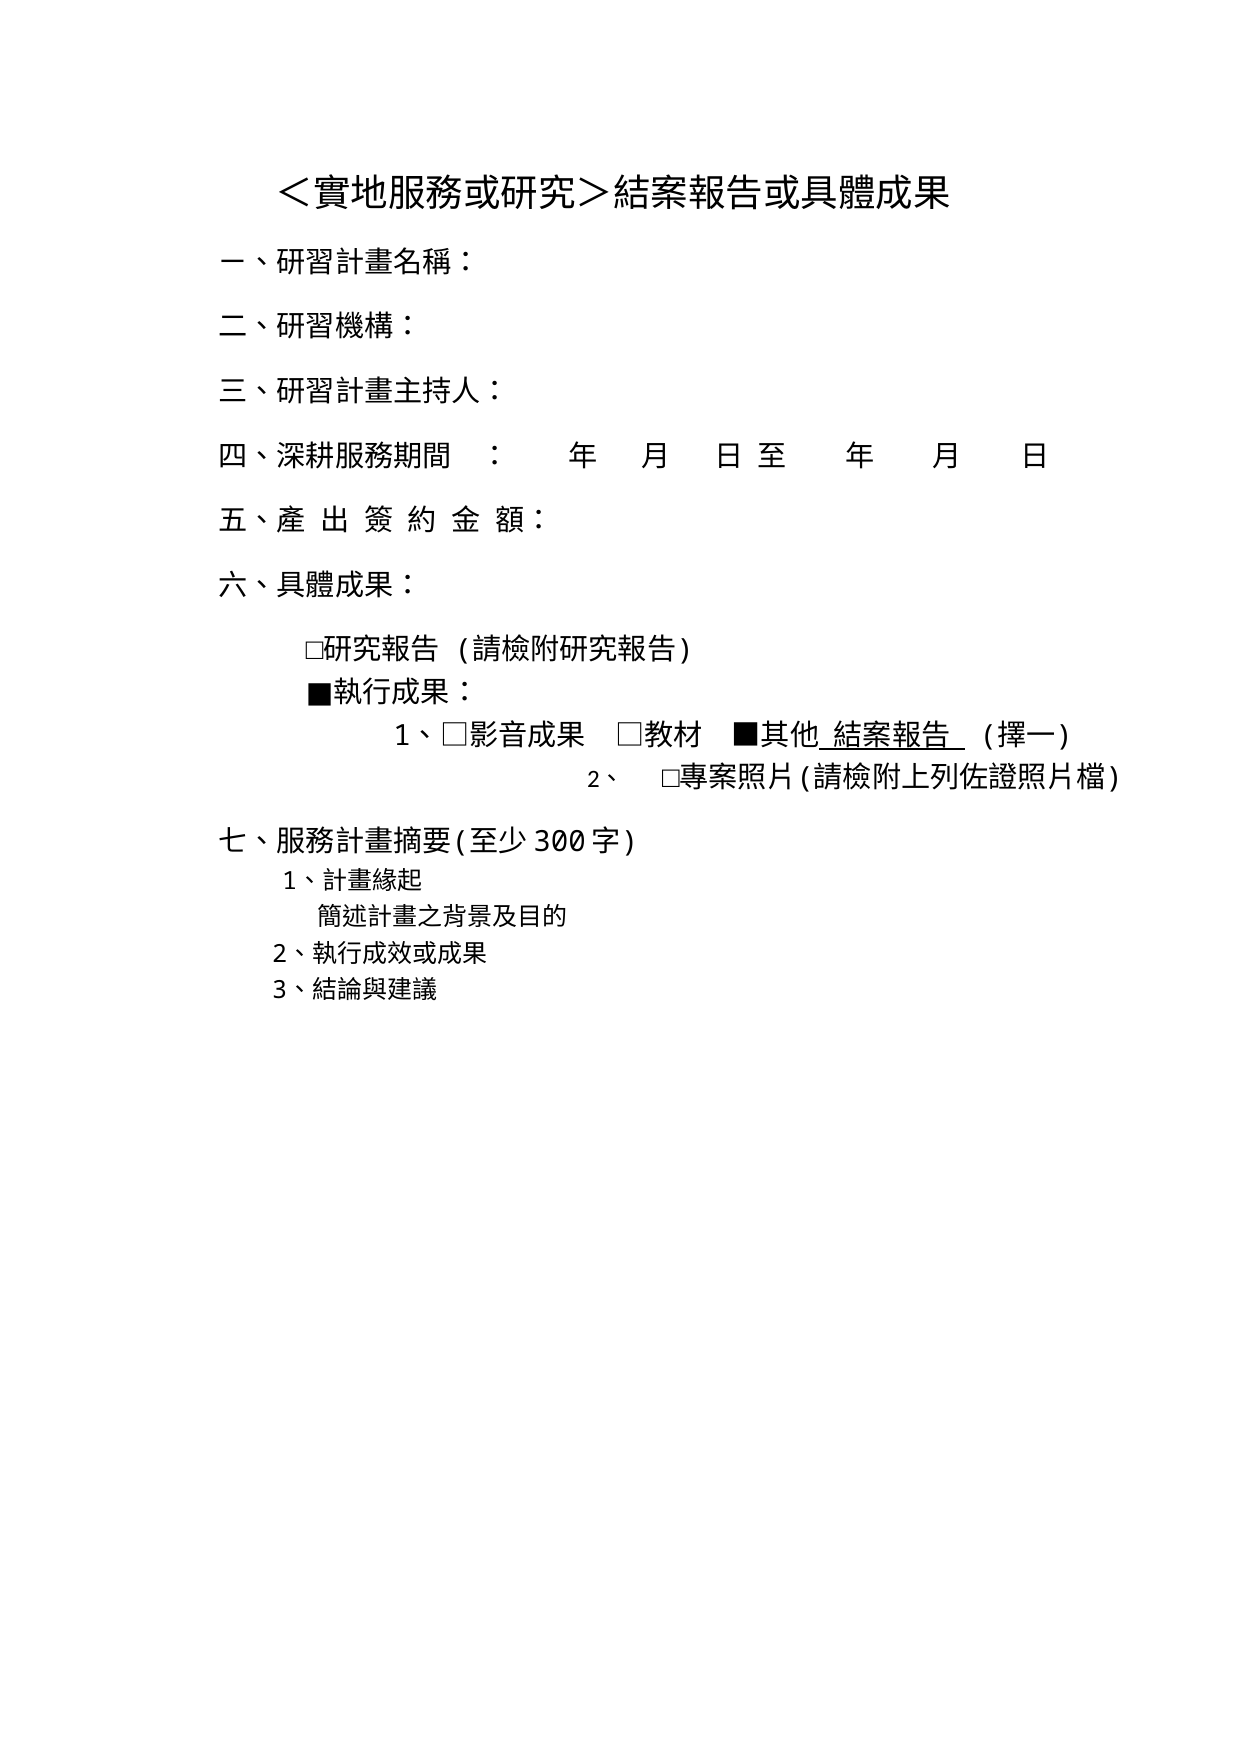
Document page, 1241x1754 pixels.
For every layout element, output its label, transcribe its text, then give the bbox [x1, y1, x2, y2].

table_cell 六、具體成果： □研究報告 (請檢附研究報告) ■執行成果： 1、□影音成果 □教材 ■其他 結案報告 (擇一) □專案照片(請檢附上列佐證照片檔) 七、服務計畫摘要(至少300字) [207, 540, 1211, 861]
table_header ㄧ、研習計畫名稱： 二、研習機構： 三、研習計畫主持人： 四、深耕服務期間 ： 年 月 日 至 年 月 日 五、產 出 簽 約 金 額： [207, 217, 1211, 540]
text 3、結論與建議 [257, 969, 1019, 1006]
text 簡述計畫之背景及目的 [257, 897, 1019, 933]
text 2、執行成效或成果 [257, 933, 1019, 969]
text ＜實地服務或研究＞結案報告或具體成果 [207, 162, 1019, 217]
text 1、計畫緣起 [207, 861, 1019, 897]
